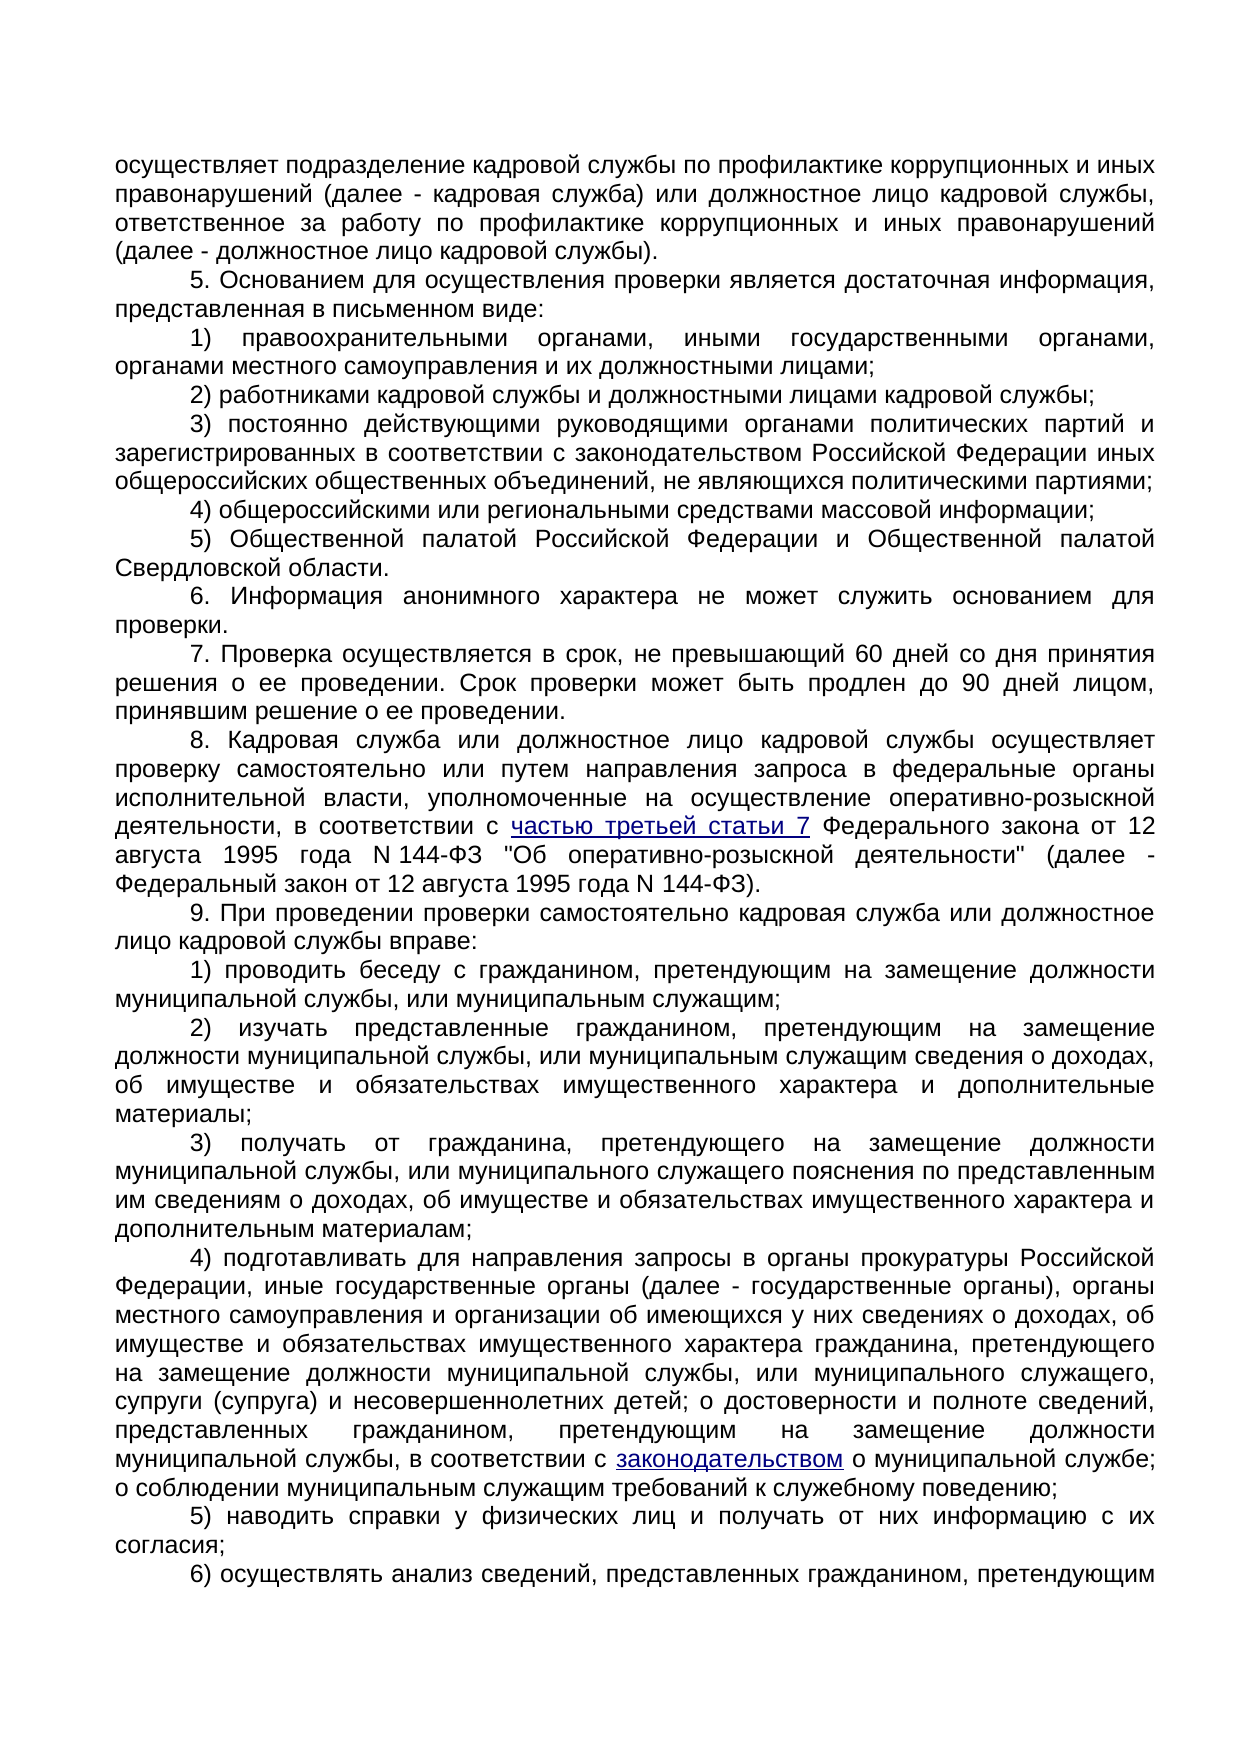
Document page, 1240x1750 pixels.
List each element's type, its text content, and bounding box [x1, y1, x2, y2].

text 8. Кадровая служба или должностное лицо кадровой службы осуществляет проверку самостоятельно или путем направления запроса в федеральные органы исполнительной власти, уполномоченные на осуществление оперативно-розыскной деятельности, в соответствии с частью третьей статьи 7 Федерального закона от 12 августа 1995 года N 144-ФЗ "Об оперативно-розыскной деятельности" (далее - Федеральный закон от 12 августа 1995 года N 144-ФЗ). [114, 725, 1156, 897]
text 5. Основанием для осуществления проверки является достаточная информация, представленная в письменном виде: [114, 265, 1156, 322]
text 3) получать от гражданина, претендующего на замещение должности муниципальной службы, или муниципального служащего пояснения по представленным им сведениям о доходах, об имуществе и обязательствах имущественного характера и дополнительным материалам; [114, 1127, 1156, 1242]
text 1) проводить беседу с гражданином, претендующим на замещение должности муниципальной службы, или муниципальным служащим; [114, 955, 1156, 1012]
text 4) подготавливать для направления запросы в органы прокуратуры Российской Федерации, иные государственные органы (далее - государственные органы), органы местного самоуправления и организации об имеющихся у них сведениях о доходах, об имуществе и обязательствах имущественного характера гражданина, претендующего на замещение должности муниципальной службы, или муниципального служащего, супруги (супруга) и несовершеннолетних детей; о достоверности и полноте сведений, представленных гражданином, претендующим на замещение должности муниципальной службы, в соответствии с законодательством о муниципальной службе; о соблюдении муниципальным служащим требований к служебному поведению; [114, 1242, 1156, 1501]
text 4) общероссийскими или региональными средствами массовой информации; [114, 495, 1156, 524]
text осуществляет подразделение кадровой службы по профилактике коррупционных и иных правонарушений (далее - кадровая служба) или должностное лицо кадровой службы, ответственное за работу по профилактике коррупционных и иных правонарушений (далее - должностное лицо кадровой службы). [114, 150, 1156, 265]
text 5) наводить справки у физических лиц и получать от них информацию с их согласия; [114, 1501, 1156, 1559]
text 2) работниками кадровой службы и должностными лицами кадровой службы; [114, 380, 1156, 409]
text 6. Информация анонимного характера не может служить основанием для проверки. [114, 581, 1156, 639]
text 9. При проведении проверки самостоятельно кадровая служба или должностное лицо кадровой службы вправе: [114, 897, 1156, 955]
text 2) изучать представленные гражданином, претендующим на замещение должности муниципальной службы, или муниципальным служащим сведения о доходах, об имуществе и обязательствах имущественного характера и дополнительные материалы; [114, 1012, 1156, 1127]
text 7. Проверка осуществляется в срок, не превышающий 60 дней со дня принятия решения о ее проведении. Срок проверки может быть продлен до 90 дней лицом, принявшим решение о ее проведении. [114, 639, 1156, 725]
text 5) Общественной палатой Российской Федерации и Общественной палатой Свердловской области. [114, 524, 1156, 581]
text 1) правоохранительными органами, иными государственными органами, органами местного самоуправления и их должностными лицами; [114, 322, 1156, 380]
text 6) осуществлять анализ сведений, представленных гражданином, претендующим [114, 1559, 1156, 1587]
text 3) постоянно действующими руководящими органами политических партий и зарегистрированных в соответствии с законодательством Российской Федерации иных общероссийских общественных объединений, не являющихся политическими партиями; [114, 409, 1156, 495]
